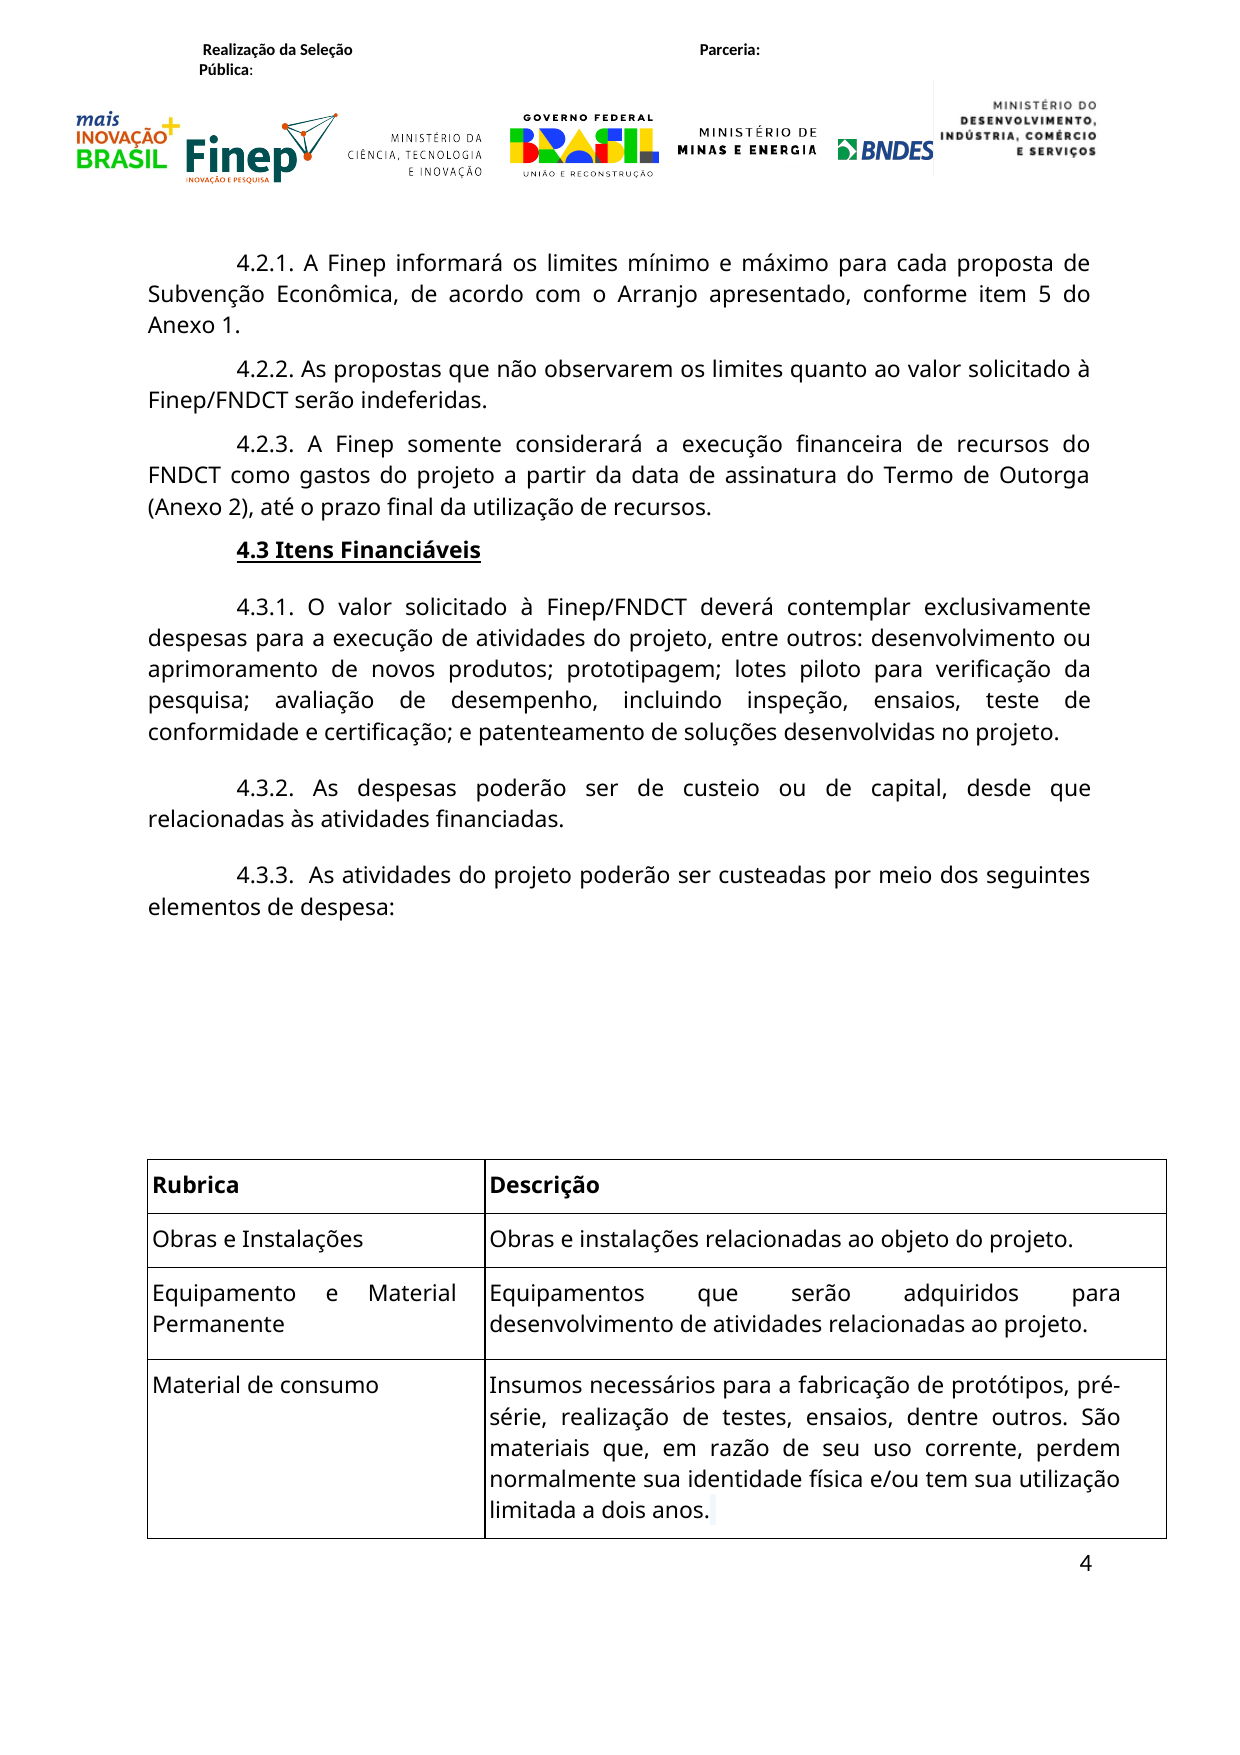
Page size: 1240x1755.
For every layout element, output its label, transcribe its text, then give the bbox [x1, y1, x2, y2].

table_header Descrição [486, 1160, 1166, 1213]
text 4.3.1. O valor solicitado à Finep/FNDCT deverá contemplar exclusivamente despesas para a execução de atividades do projeto, entre outros: desenvolvimento ou aprimoramento de novos produtos; prototipagem; lotes piloto para verificação da pesquisa; avaliação de desempenho, incluindo inspeção, ensaios, teste de conformidade e certificação; e patenteamento de soluções desenvolvidas no projeto. [148, 591, 1092, 747]
text 4.3 Itens Financiáveis [148, 534, 1092, 566]
table_cell Insumos necessários para a fabricação de protótipos, pré-série, realização de testes, ensaios, dentre outros. São materiais que, em razão de seu uso corrente, perdem normalmente sua identidade física e/ou tem sua utilização limitada a dois anos. [486, 1360, 1166, 1538]
table_cell Obras e instalações relacionadas ao objeto do projeto. [486, 1214, 1166, 1267]
table_cell Material de consumo [148, 1360, 484, 1538]
text 4.3.3. As atividades do projeto poderão ser custeadas por meio dos seguintes elementos de despesa: [148, 859, 1092, 922]
text 4.2.1. A Finep informará os limites mínimo e máximo para cada proposta de Subvenção Econômica, de acordo com o Arranjo apresentado, conforme item 5 do Anexo 1. [148, 247, 1092, 341]
text 4.3.2. As despesas poderão ser de custeio ou de capital, desde que relacionadas às atividades financiadas. [148, 772, 1092, 834]
table_header Rubrica [148, 1160, 484, 1213]
table_cell Equipamentos que serão adquiridos para desenvolvimento de atividades relacionadas ao projeto. [486, 1268, 1166, 1359]
table_cell Equipamento e Material Permanente [148, 1268, 484, 1359]
list 4.2.3. A Finep somente considerará a execução financeira de recursos do FNDCT como gastos do projeto a partir da data de assinatura do Termo de Outorga (Anexo 2), até o prazo final da utilização de recursos. [148, 428, 1092, 522]
text 4.2.2. As propostas que não observarem os limites quanto ao valor solicitado à Finep/FNDCT serão indeferidas. [148, 353, 1092, 416]
table_cell Obras e Instalações [148, 1214, 484, 1267]
